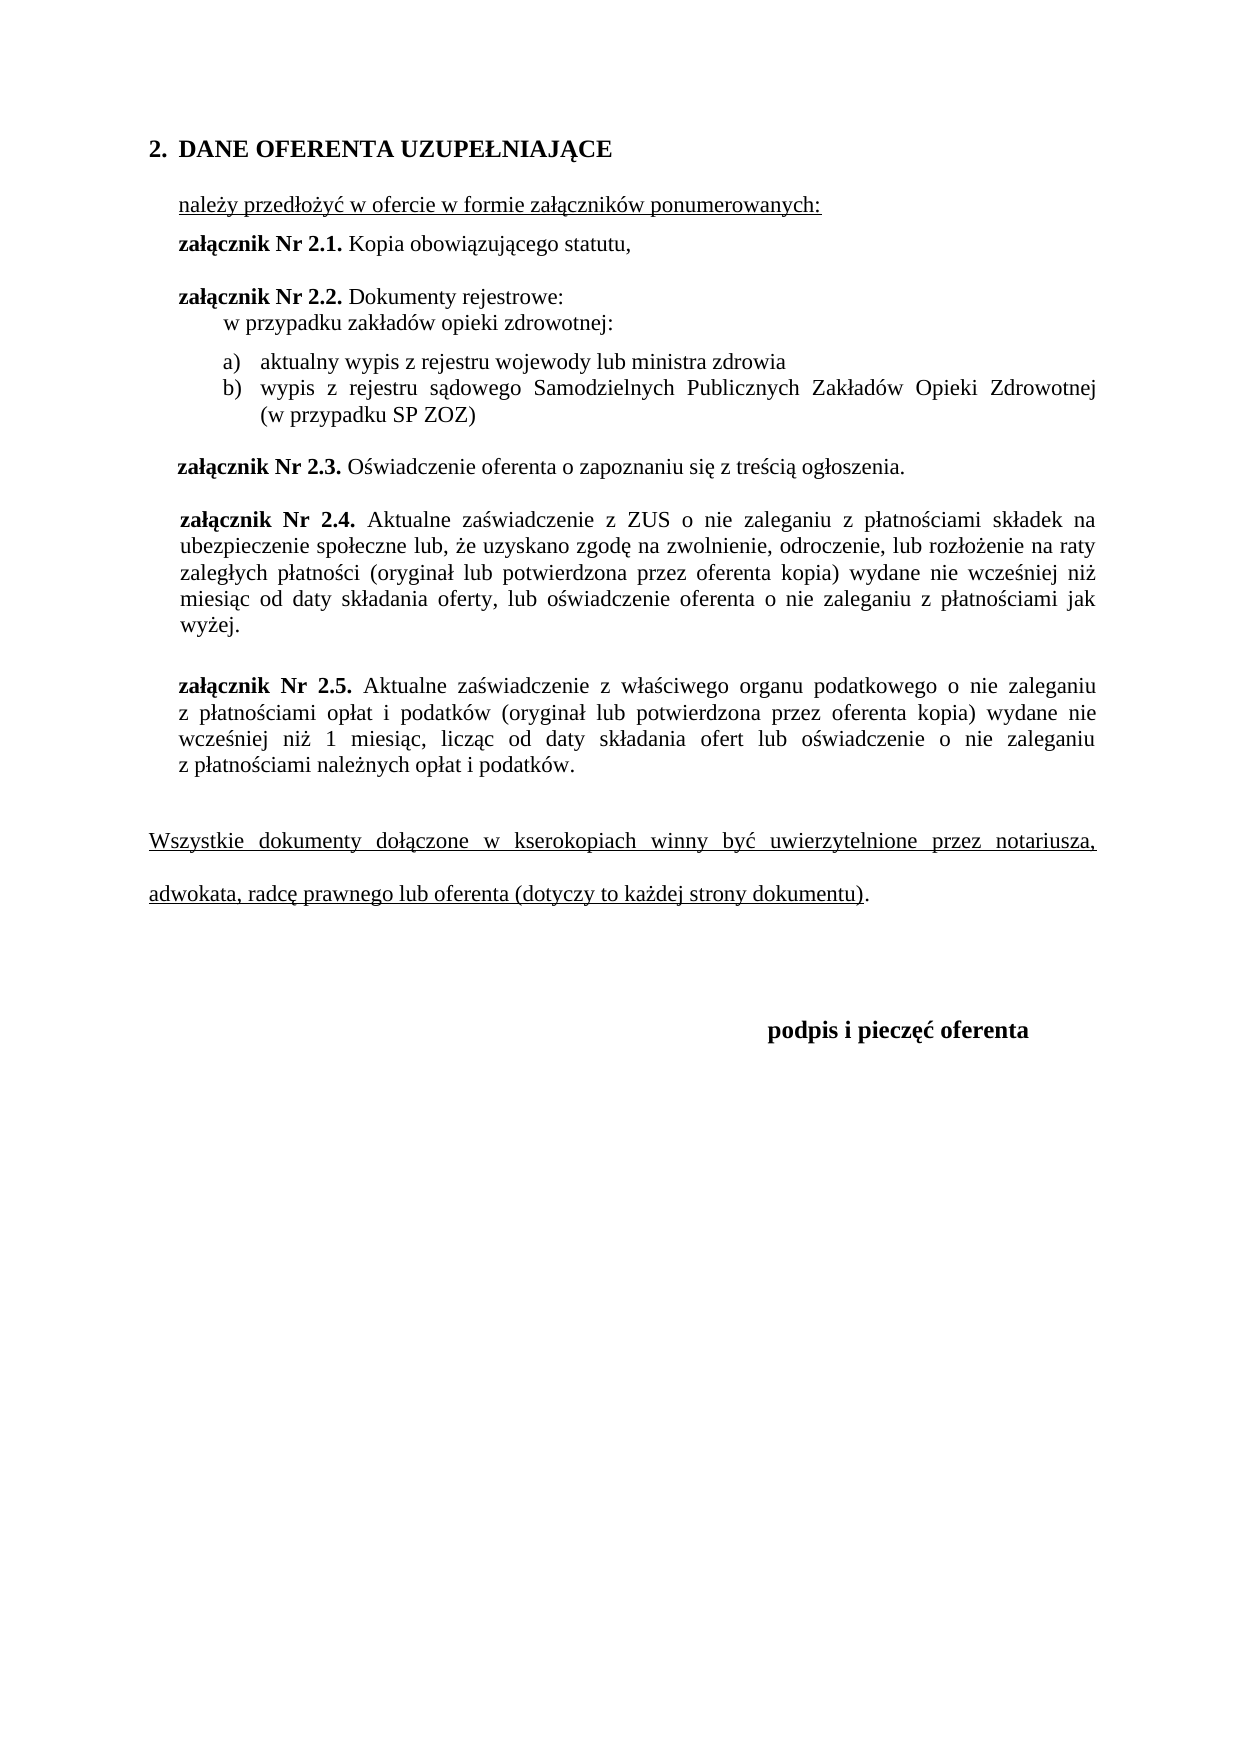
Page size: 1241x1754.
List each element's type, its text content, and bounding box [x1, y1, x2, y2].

list należy przedłożyć w ofercie w formie załączników ponumerowanych: [178, 191, 1097, 218]
text załącznik Nr 2.4. Aktualne zaświadczenie z ZUS o nie zaleganiu z płatnościami składek na ubezpieczenie społeczne lub, że uzyskano zgodę na zwolnienie, odroczenie, lub rozłożenie na raty zaległych płatności (oryginał lub potwierdzona przez oferenta kopia) wydane nie wcześniej niż miesiąc od daty składania oferty, lub oświadczenie oferenta o nie zaleganiu z płatnościami jak wyżej. [180, 506, 1097, 638]
list aktualny wypis z rejestru wojewody lub ministra zdrowia [223, 348, 1097, 374]
text załącznik Nr 2.5. Aktualne zaświadczenie z właściwego organu podatkowego o nie zaleganiu z płatnościami opłat i podatków (oryginał lub potwierdzona przez oferenta kopia) wydane nie wcześniej niż 1 miesiąc, licząc od daty składania ofert lub oświadczenie o nie zaleganiu z płatnościami należnych opłat i podatków. [178, 672, 1097, 778]
list wypis z rejestru sądowego Samodzielnych Publicznych Zakładów Opieki Zdrowotnej (w przypadku SP ZOZ) [223, 374, 1097, 427]
list 2. DANE OFERENTA UZUPEŁNIAJĄCE [149, 134, 1097, 162]
list załącznik Nr 2.1. Kopia obowiązującego statutu, [178, 230, 1097, 256]
text Wszystkie dokumenty dołączone w kserokopiach winny być uwierzytelnione przez notariusza, [149, 827, 1097, 850]
list załącznik Nr 2.2. Dokumenty rejestrowe: [178, 283, 1097, 309]
text podpis i pieczęć oferenta [149, 1015, 1097, 1044]
text w przypadku zakładów opieki zdrowotnej: [178, 309, 1097, 336]
text adwokata, radcę prawnego lub oferenta (dotyczy to każdej strony dokumentu). [149, 851, 1097, 906]
text załącznik Nr 2.3. Oświadczenie oferenta o zapoznaniu się z treścią ogłoszenia. [149, 453, 1097, 480]
